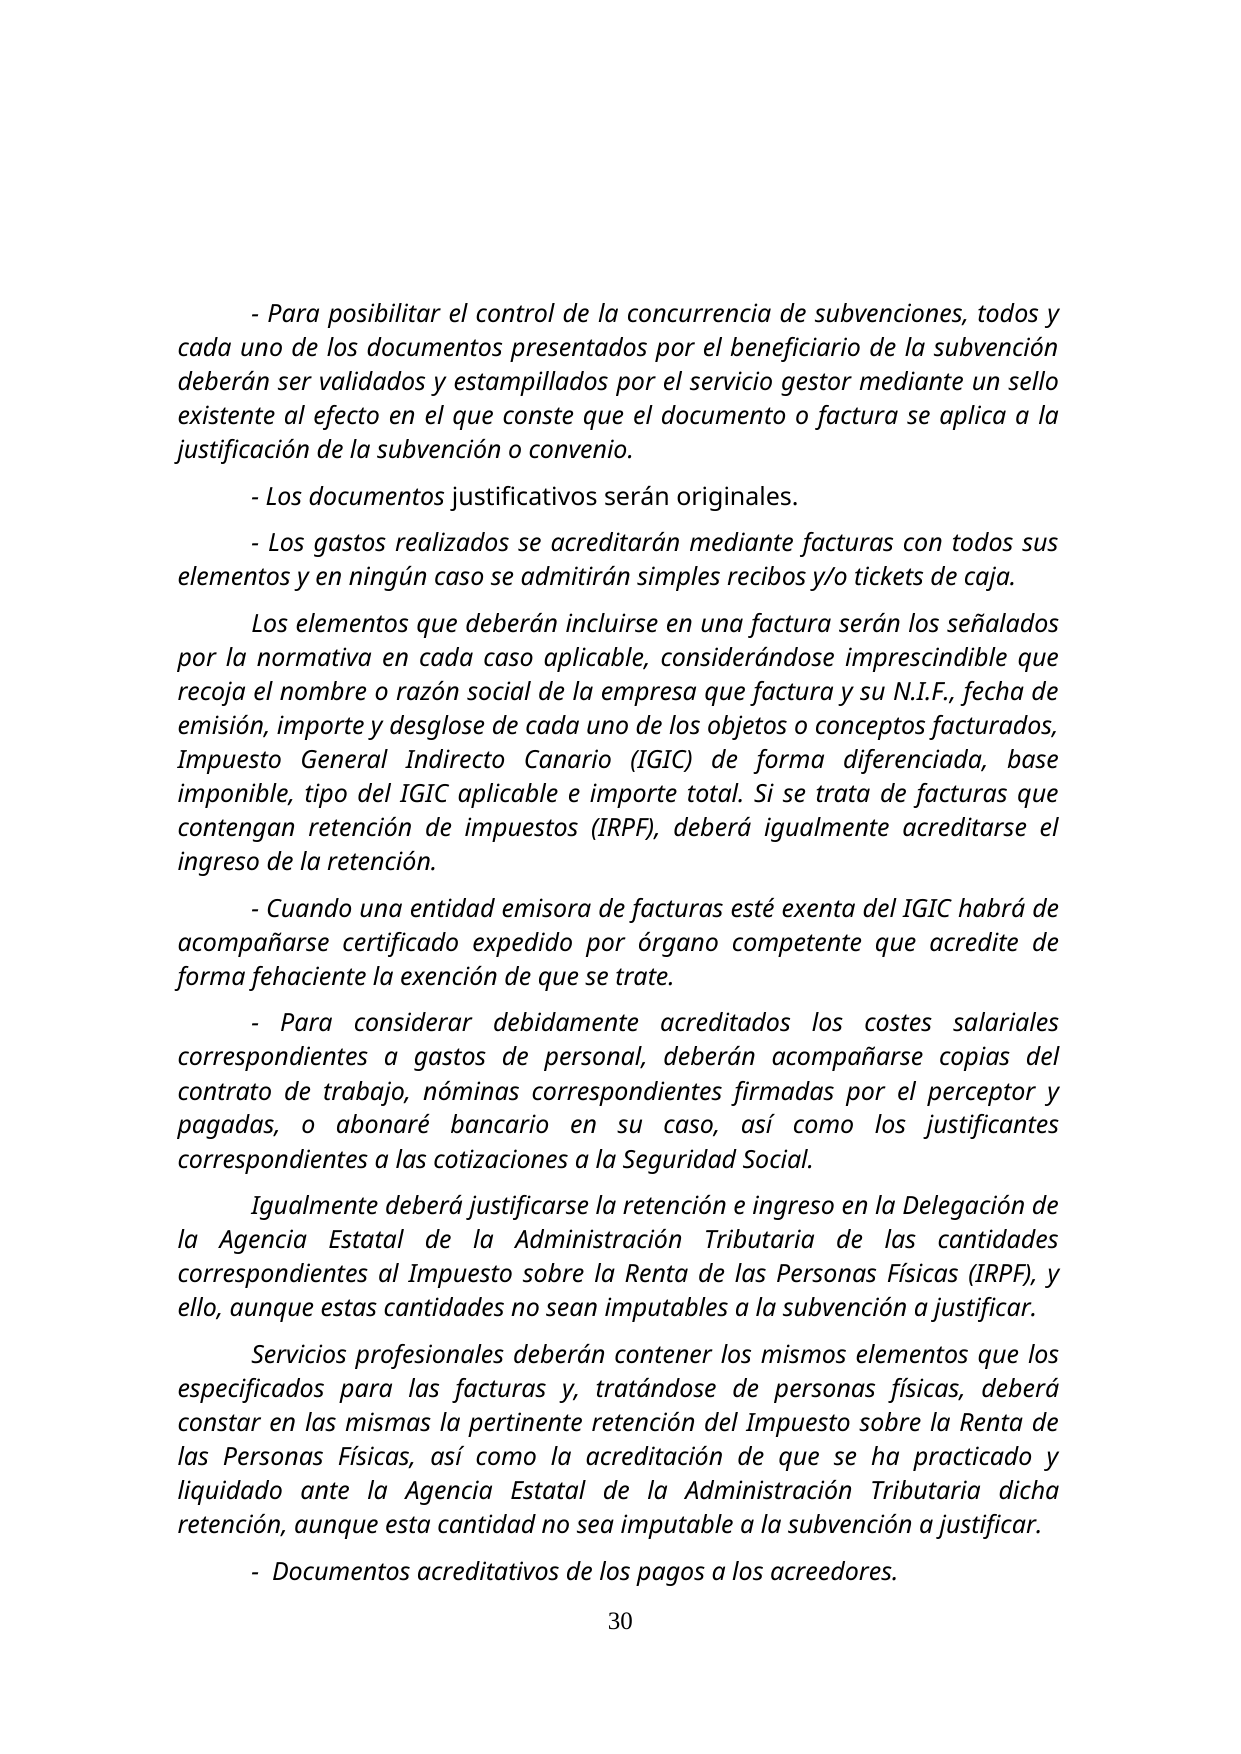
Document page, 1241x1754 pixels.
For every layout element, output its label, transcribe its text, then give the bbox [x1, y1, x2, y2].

text - Documentos acreditativos de los pagos a los acreedores. [177, 1553, 1063, 1587]
text - Para considerar debidamente acreditados los costes salariales correspondientes a gastos de personal, deberán acompañarse copias del contrato de trabajo, nóminas correspondientes firmadas por el perceptor y pagadas, o abonaré bancario en su caso, así como los justificantes correspondientes a las cotizaciones a la Seguridad Social. [177, 1005, 1063, 1175]
text Servicios profesionales deberán contener los mismos elementos que los especificados para las facturas y, tratándose de personas físicas, deberá constar en las mismas la pertinente retención del Impuesto sobre la Renta de las Personas Físicas, así como la acreditación de que se ha practicado y liquidado ante la Agencia Estatal de la Administración Tributaria dicha retención, aunque esta cantidad no sea imputable a la subvención a justificar. [177, 1337, 1063, 1541]
text - Los documentos justificativos serán originales. [177, 478, 1063, 512]
text Los elementos que deberán incluirse en una factura serán los señalados por la normativa en cada caso aplicable, considerándose imprescindible que recoja el nombre o razón social de la empresa que factura y su N.I.F., fecha de emisión, importe y desglose de cada uno de los objetos o conceptos facturados, Impuesto General Indirecto Canario (IGIC) de forma diferenciada, base imponible, tipo del IGIC aplicable e importe total. Si se trata de facturas que contengan retención de impuestos (IRPF), deberá igualmente acreditarse el ingreso de la retención. [177, 605, 1063, 878]
text Igualmente deberá justificarse la retención e ingreso en la Delegación de la Agencia Estatal de la Administración Tributaria de las cantidades correspondientes al Impuesto sobre la Renta de las Personas Físicas (IRPF), y ello, aunque estas cantidades no sean imputables a la subvención a justificar. [177, 1188, 1063, 1324]
text - Para posibilitar el control de la concurrencia de subvenciones, todos y cada uno de los documentos presentados por el beneficiario de la subvención deberán ser validados y estampillados por el servicio gestor mediante un sello existente al efecto en el que conste que el documento o factura se aplica a la justificación de la subvención o convenio. [177, 295, 1063, 466]
text - Cuando una entidad emisora de facturas esté exenta del IGIC habrá de acompañarse certificado expedido por órgano competente que acredite de forma fehaciente la exención de que se trate. [177, 890, 1063, 992]
text - Los gastos realizados se acreditarán mediante facturas con todos sus elementos y en ningún caso se admitirán simples recibos y/o tickets de caja. [177, 525, 1063, 593]
